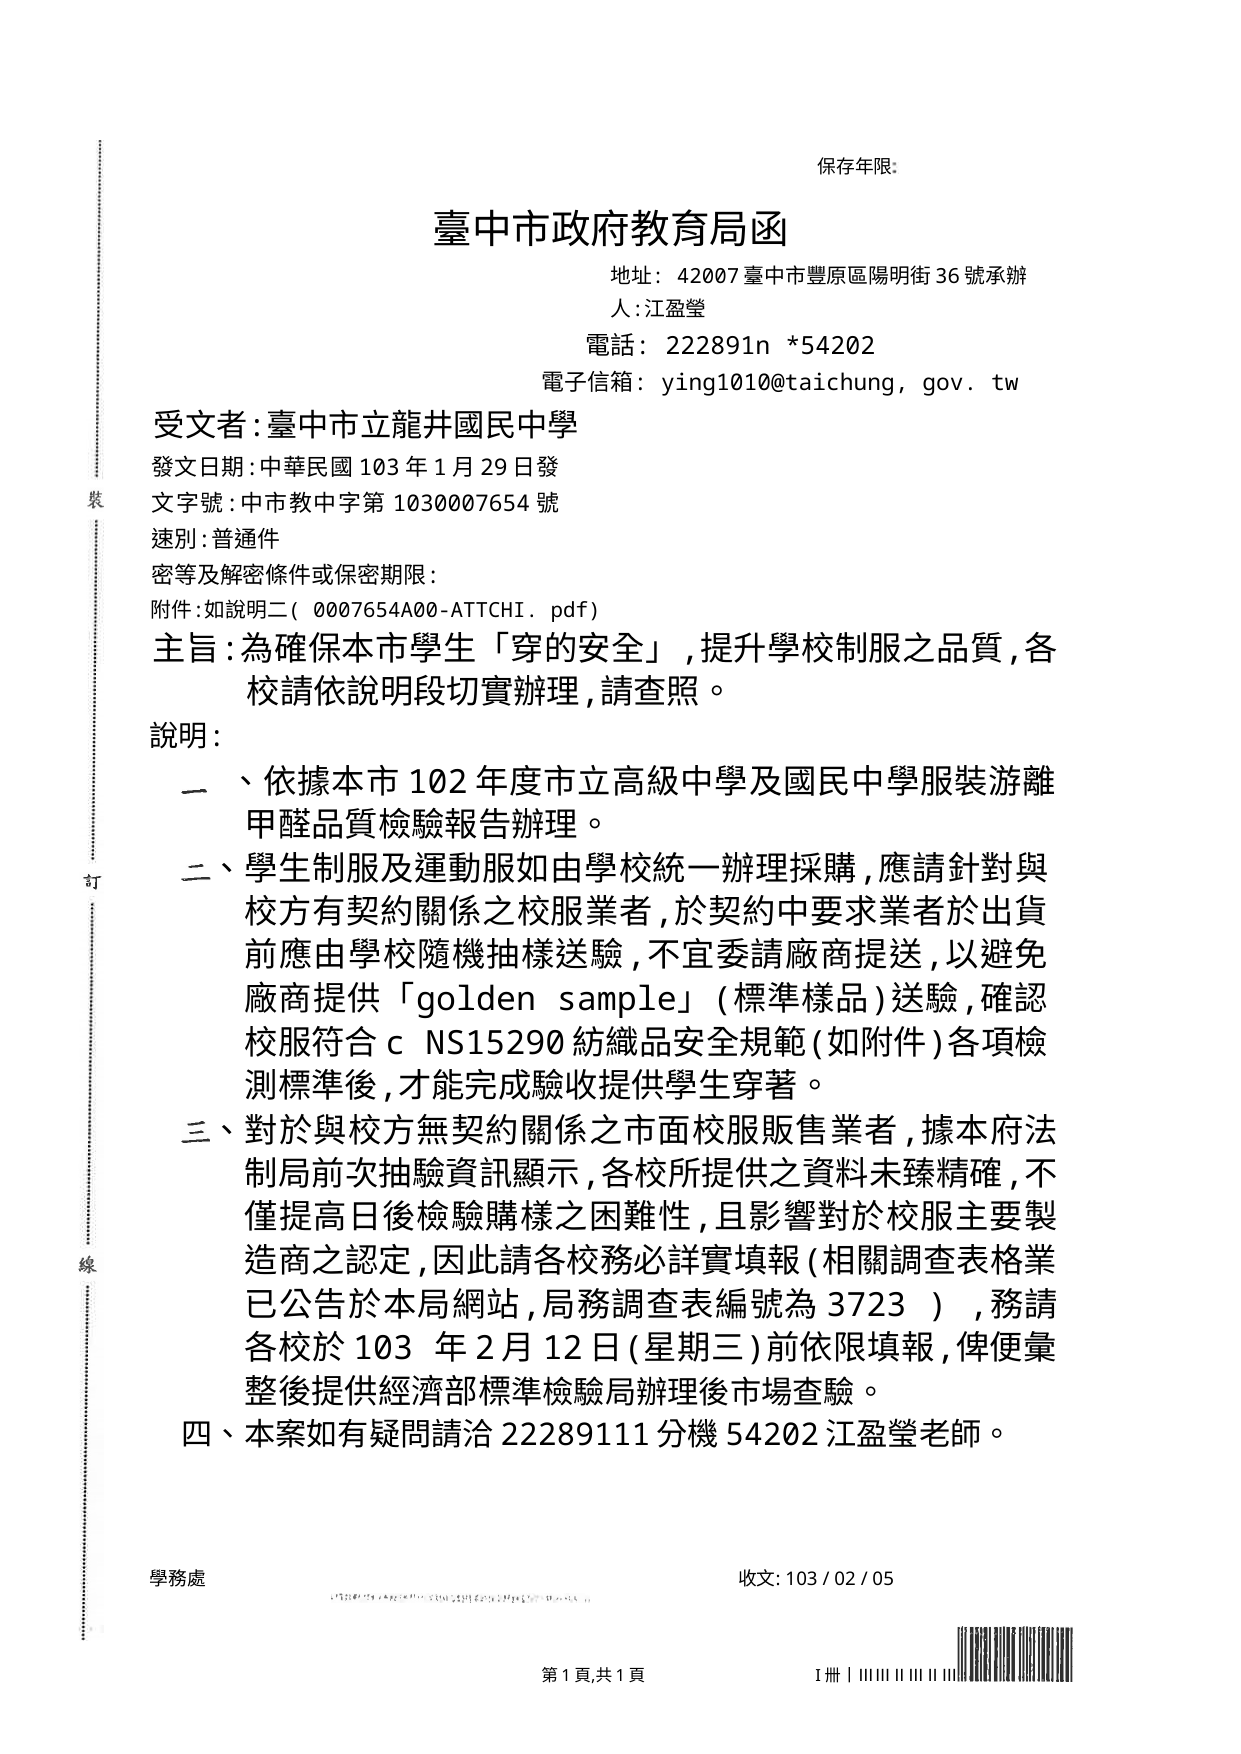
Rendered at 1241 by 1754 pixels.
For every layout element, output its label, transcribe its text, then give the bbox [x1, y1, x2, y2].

picture [957, 1626, 1073, 1682]
picture [181, 789, 207, 794]
text 四、本案如有疑問請洽22289111分機54202江盈瑩老師。 [181, 1413, 1058, 1454]
text 臺中市政府教育局函 [149, 198, 1071, 255]
text 地址: 42007臺中市豐原區陽明街36號承辦人:江盈瑩 [610, 260, 1029, 323]
text 附件:如說明二( 0007654A00-ATTCHI. pdf) [150, 593, 1073, 623]
text 受文者:臺中市立龍井國民中學 [153, 400, 1073, 446]
picture [78, 140, 104, 1641]
text 電子信箱: ying1010@taichung, gov. tw [149, 364, 1018, 398]
text 說明: [149, 713, 1073, 755]
picture [892, 162, 899, 174]
text 電話: 222891n *54202 [387, 325, 1073, 361]
text 第1頁,共1頁 I卌丨ⅢⅢⅡⅢⅡⅢ [149, 1627, 1073, 1686]
picture [181, 1121, 210, 1143]
text 、對於與校方無契約關係之市面校服販售業者,據本府法制局前次抽驗資訊顯示,各校所提供之資料未臻精確,不僅提高日後檢驗購樣之困難性,且影響對於校服主要製造商之認定,因此請各校務必詳實填報(相關調查表格業已公告於本局網站,局務調查表編號為3723 ) ,務請各校於103 年2月12日(星期三)前依限填報,俾便彙整後提供經濟部標準檢驗局辦理後市場查驗。 [181, 1108, 1058, 1413]
text 密等及解密條件或保密期限: [151, 557, 1073, 590]
picture [331, 1593, 590, 1603]
picture [181, 864, 211, 881]
text 主旨:為確保本市學生「穿的安全」,提升學校制服之品質,各校請依說明段切實辦理,請查照。 [152, 626, 1058, 713]
text 、學生制服及運動服如由學校統一辦理採購,應請針對與校方有契約關係之校服業者,於契約中要求業者於出貨前應由學校隨機抽樣送驗,不宜委請廠商提送,以避免廠商提供「golden sample」(標準樣品)送驗,確認校服符合c NS15290紡織品安全規範(如附件)各項檢測標準後,才能完成驗收提供學生穿著。 [181, 846, 1048, 1107]
text 學務處 收文: 103 / 02 / 05 [149, 1564, 1073, 1591]
text 保存年限 [817, 152, 1073, 179]
text 發文日期:中華民國103年1月29日發文字號:中市教中字第1030007654號速別:普通件 [151, 449, 559, 554]
text 、依據本市102年度市立高級中學及國民中學服裝游離甲醛品質檢驗報告辦理。 [181, 759, 1058, 846]
